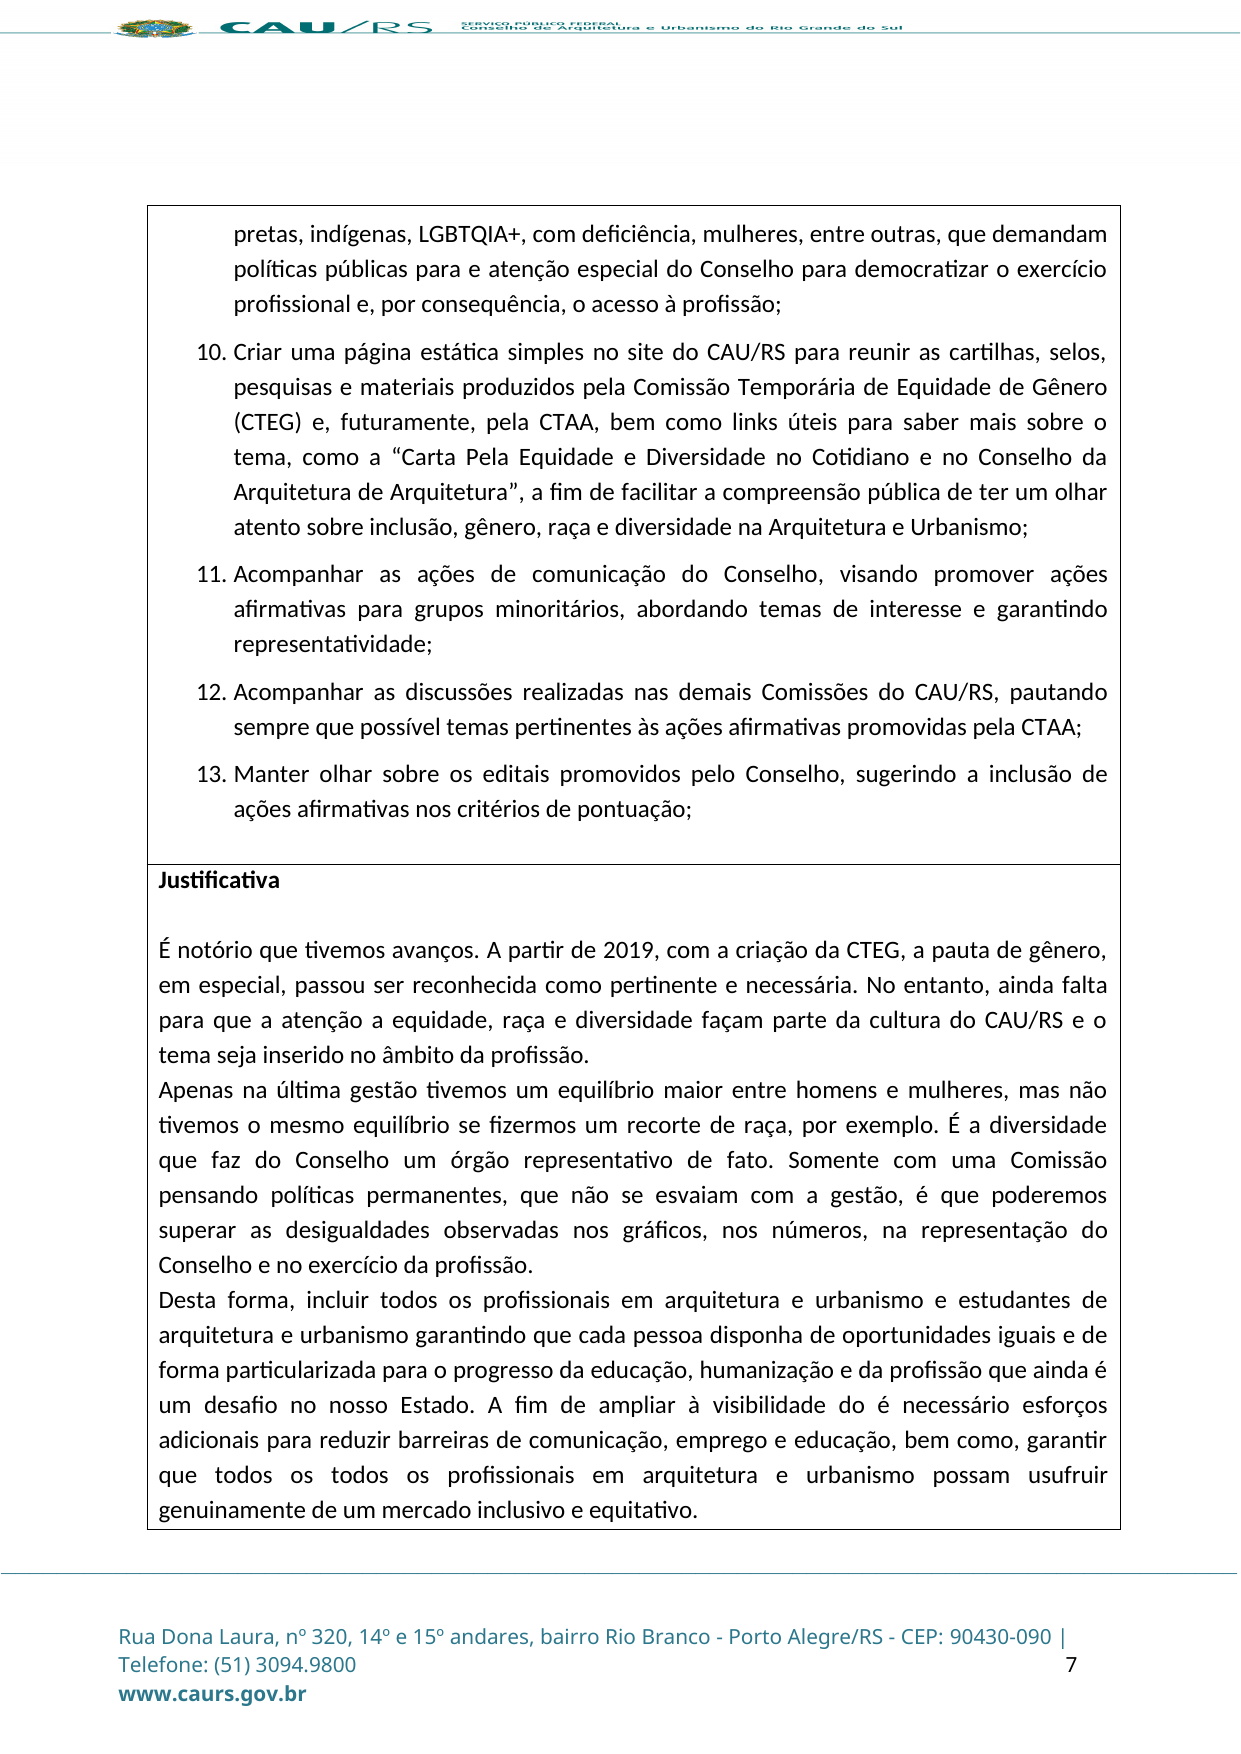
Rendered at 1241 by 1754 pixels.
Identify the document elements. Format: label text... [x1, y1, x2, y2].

table_cell Justificativa É notório que tivemos avanços. A partir de 2019, com a criação da CTEG, a pauta de gênero, em especial, passou ser reconhecida como pertinente e necessária. No entanto, ainda falta para que a atenção a equidade, raça e diversidade façam parte da cultura do CAU/RS e o tema seja inserido no âmbito da profissão. Apenas na última gestão tivemos um equilíbrio maior entre homens e mulheres, mas não tivemos o mesmo equilíbrio se fizermos um recorte de raça, por exemplo. É a diversidade que faz do Conselho um órgão representativo de fato. Somente com uma Comissão pensando políticas permanentes, que não se esvaiam com a gestão, é que poderemos superar as desigualdades observadas nos gráficos, nos números, na representação do Conselho e no exercício da profissão. Desta forma, incluir todos os profissionais em arquitetura e urbanismo e estudantes de arquitetura e urbanismo garantindo que cada pessoa disponha de oportunidades iguais e de forma particularizada para o progresso da educação, humanização e da profissão que ainda é um desafio no nosso Estado. A fim de ampliar à visibilidade do é necessário esforços adicionais para reduzir barreiras de comunicação, emprego e educação, bem como, garantir que todos os todos os profissionais em arquitetura e urbanismo possam usufruir genuinamente de um mercado inclusivo e equitativo. O conselho, no âmbito da humanização, possui responsabilidades sociais nas quais englobam ações afirmativas pela equidade, diversidade e inclusão. Pautado no conceito do pertencimento, todos merecem as mesmas oportunidades e acessos ao estudo e à profissão, possibilitando sensação de singularidade. A profissão é uma escolha vocacional, não é uma escolha adaptativa à realidade social/financeira das pessoas. Atualmente não há políticas educacionais semelhantes entre as universidades, prejudicando o processo de equidade e inclusão no ensino. Quanto mais o tema permeia a sociedade, mais as pessoas se sentem respeitadas, valorizadas e encorajadas a cooperar integralmente, sendo no meio profissional, acadêmico ou pessoal. [148, 865, 1120, 1529]
table_cell pretas, indígenas, LGBTQIA+, com deficiência, mulheres, entre outras, que demandam políticas públicas para e atenção especial do Conselho para democratizar o exercício profissional e, por consequência, o acesso à profissão; Criar uma página estática simples no site do CAU/RS para reunir as cartilhas, selos, pesquisas e materiais produzidos pela Comissão Temporária de Equidade de Gênero (CTEG) e, futuramente, pela CTAA, bem como links úteis para saber mais sobre o tema, como a “Carta Pela Equidade e Diversidade no Cotidiano e no Conselho da Arquitetura de Arquitetura”, a fim de facilitar a compreensão pública de ter um olhar atento sobre inclusão, gênero, raça e diversidade na Arquitetura e Urbanismo; Acompanhar as ações de comunicação do Conselho, visando promover ações afirmativas para grupos minoritários, abordando temas de interesse e garantindo representatividade; Acompanhar as discussões realizadas nas demais Comissões do CAU/RS, pautando sempre que possível temas pertinentes às ações afirmativas promovidas pela CTAA; Manter olhar sobre os editais promovidos pelo Conselho, sugerindo a inclusão de ações afirmativas nos critérios de pontuação; [148, 206, 1120, 863]
